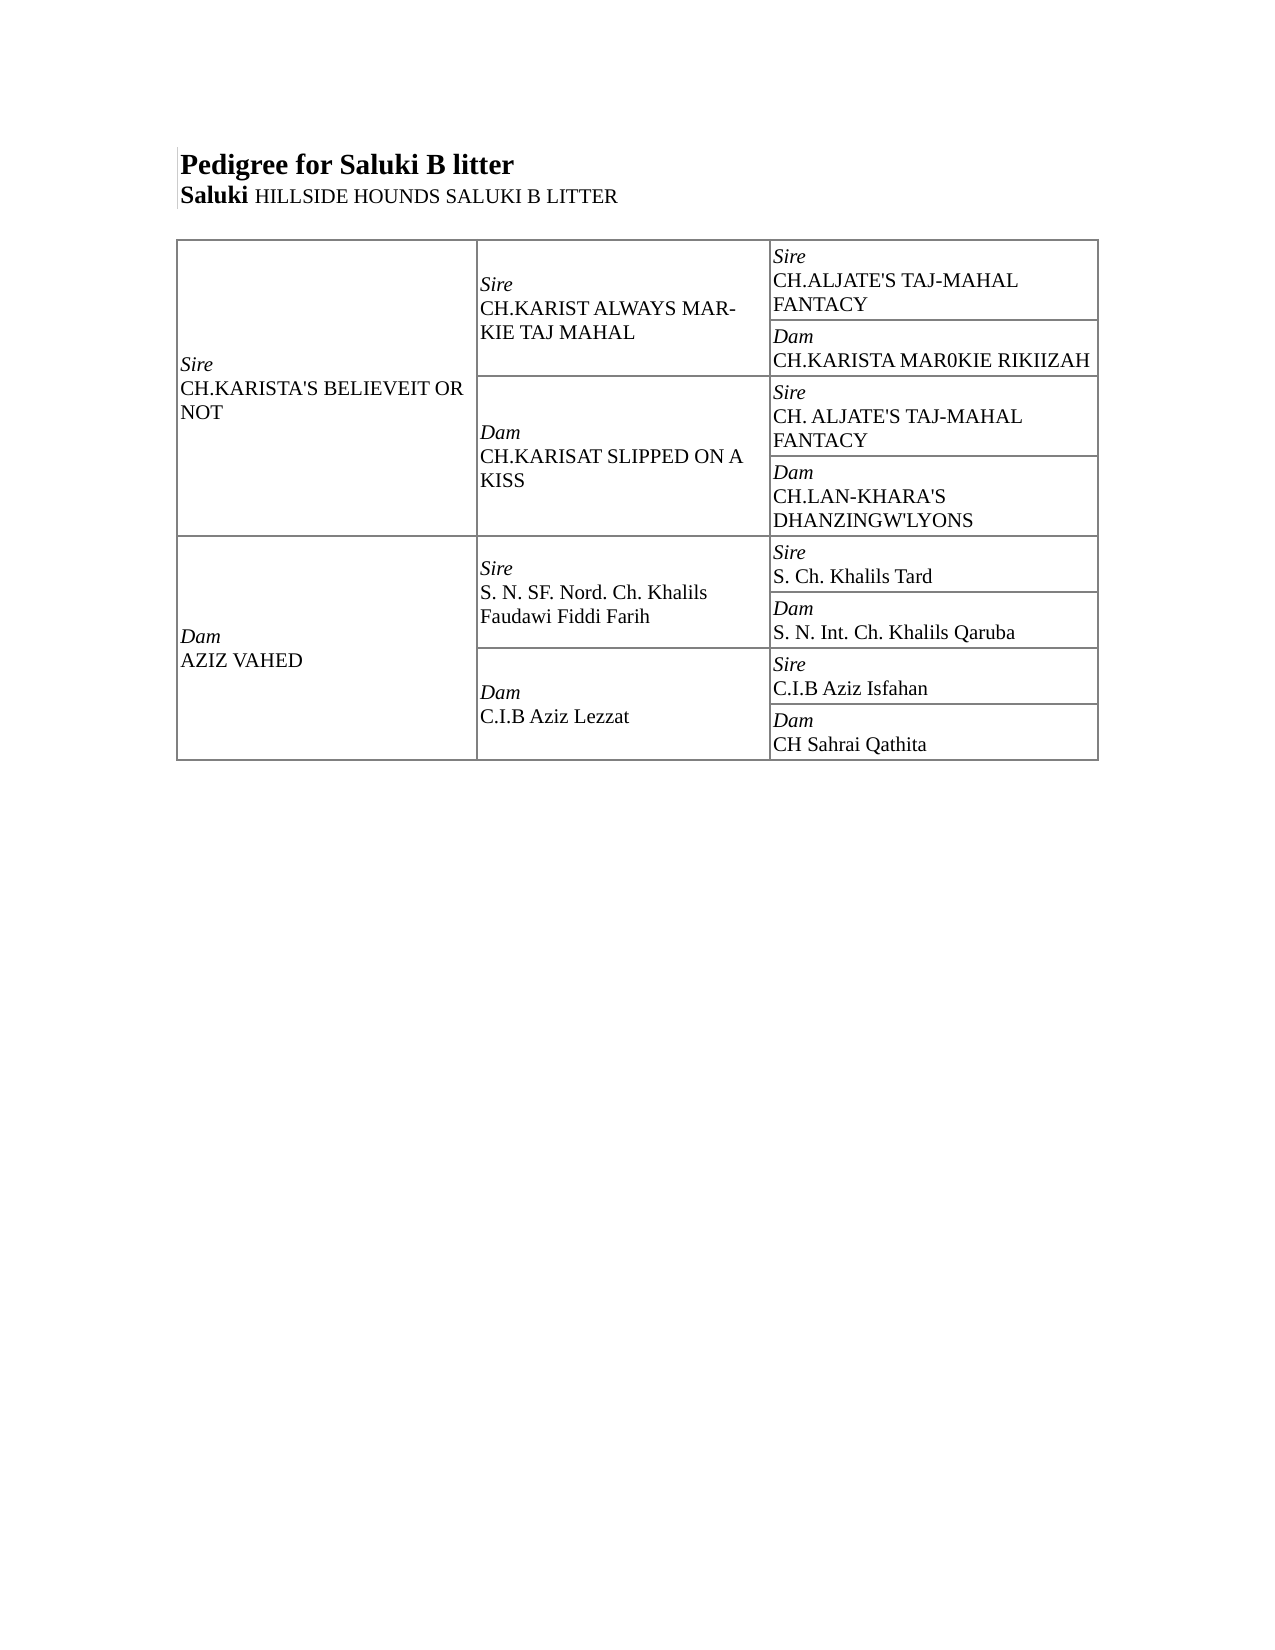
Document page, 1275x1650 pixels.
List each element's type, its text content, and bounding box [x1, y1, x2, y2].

table_cell Sire C.I.B Aziz Isfahan [771, 649, 1097, 703]
table_cell Sire S. N. SF. Nord. Ch. Khalils Faudawi Fiddi Farih [478, 537, 769, 647]
table_header Sire CH.ALJATE'S TAJ-MAHAL FANTACY [771, 241, 1097, 319]
table_header Sire CH.KARIST ALWAYS MAR-KIE TAJ MAHAL [478, 241, 769, 375]
table_cell Dam AZIZ VAHED [178, 537, 476, 759]
table_header Sire CH.KARISTA'S BELIEVEIT OR NOT [178, 241, 476, 535]
text Pedigree for Saluki B litter Saluki HILLSIDE HOUNDS SALUKI B LITTER [178, 147, 1098, 209]
table_cell Sire S. Ch. Khalils Tard [771, 537, 1097, 591]
table_cell Sire CH. ALJATE'S TAJ-MAHAL FANTACY [771, 377, 1097, 455]
table_cell Dam CH.KARISTA MAR0KIE RIKIIZAH [771, 321, 1097, 375]
table_cell Dam S. N. Int. Ch. Khalils Qaruba [771, 593, 1097, 647]
table_cell Dam CH.KARISAT SLIPPED ON A KISS [478, 377, 769, 535]
table_cell Dam C.I.B Aziz Lezzat [478, 649, 769, 759]
table_cell Dam CH Sahrai Qathita [771, 705, 1097, 759]
table_cell Dam CH.LAN-KHARA'S DHANZINGW'LYONS [771, 457, 1097, 535]
